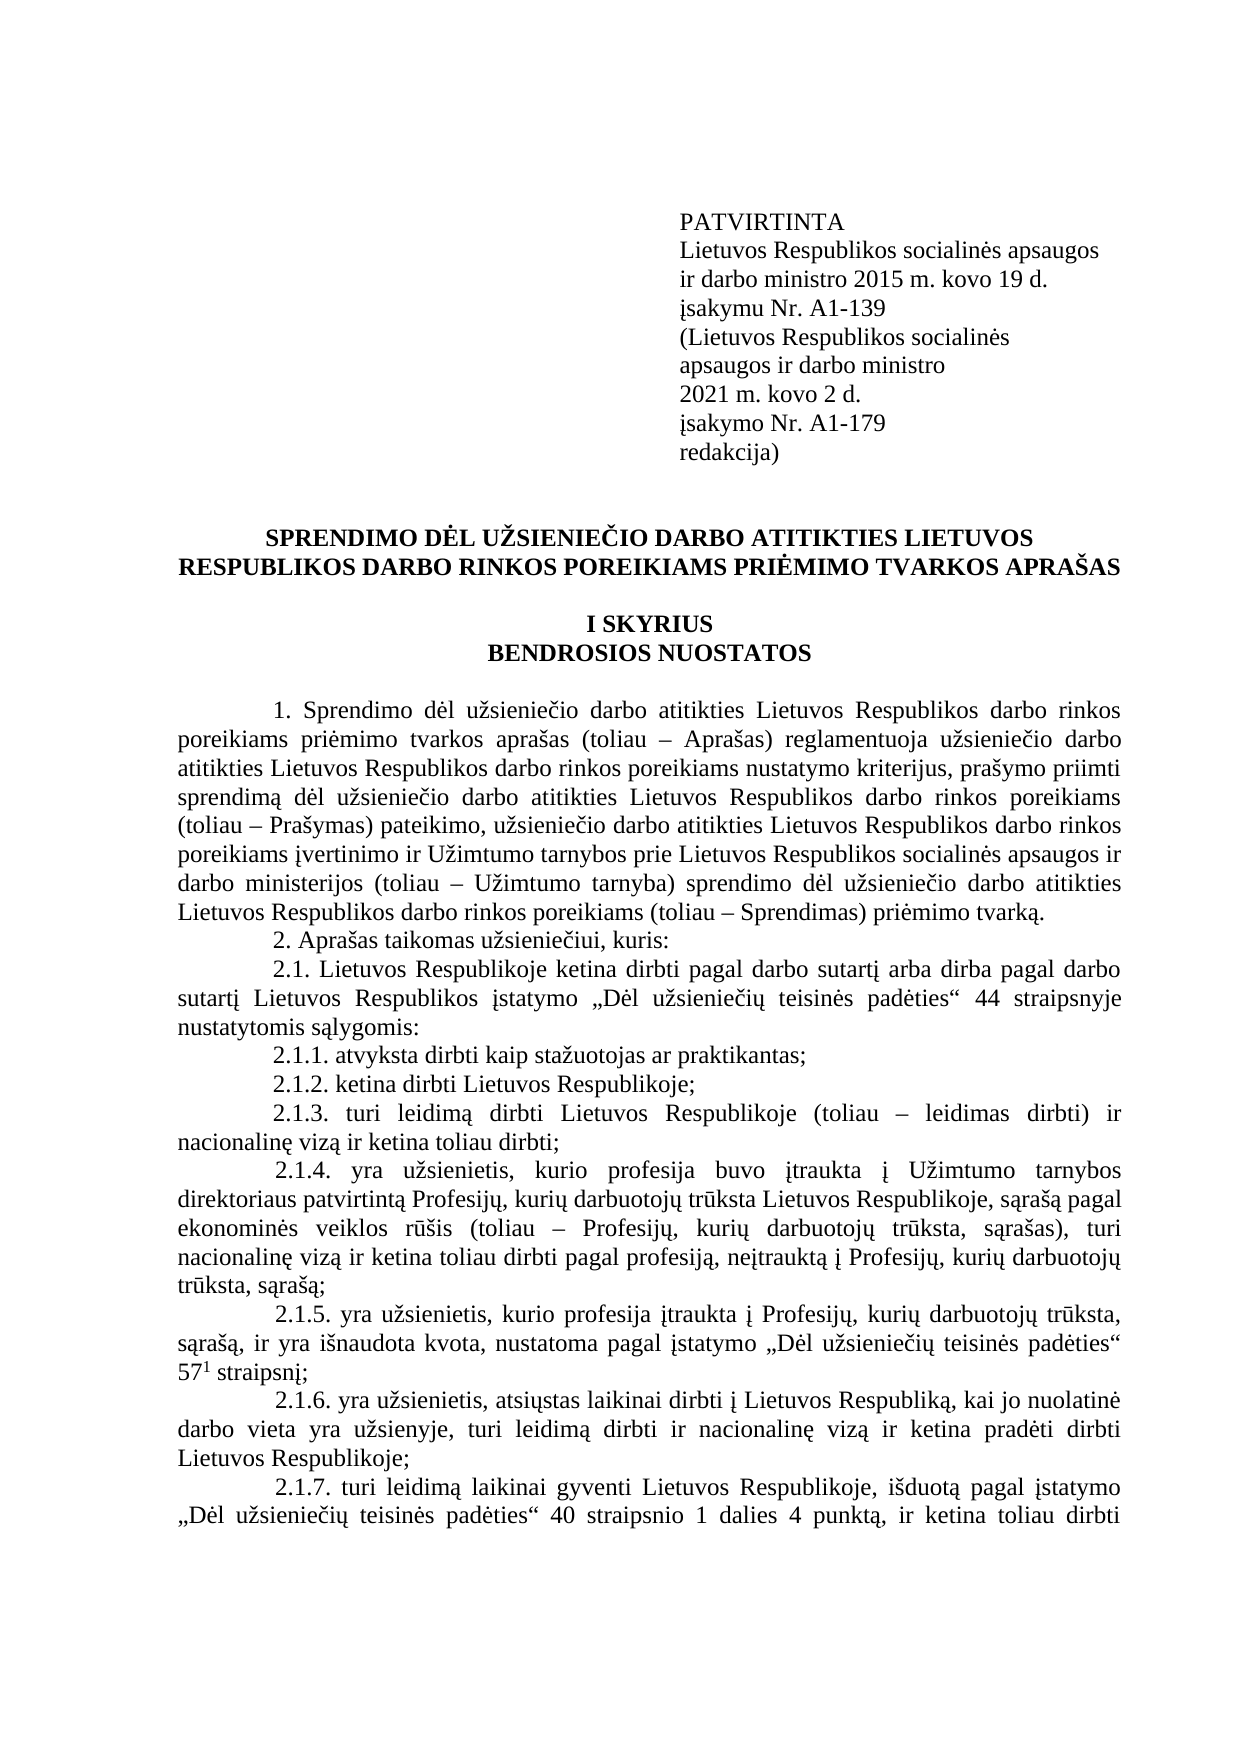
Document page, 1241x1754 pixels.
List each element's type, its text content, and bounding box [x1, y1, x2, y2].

text 2. Aprašas taikomas užsieniečiui, kuris: [177, 925, 1122, 954]
text 2.1.3. turi leidimą dirbti Lietuvos Respublikoje (toliau – leidimas dirbti) ir nacionalinę vizą ir ketina toliau dirbti; [177, 1098, 1122, 1155]
text 2.1.4. yra užsienietis, kurio profesija buvo įtraukta į Užimtumo tarnybos direktoriaus patvirtintą Profesijų, kurių darbuotojų trūksta Lietuvos Respublikoje, sąrašą pagal ekonominės veiklos rūšis (toliau – Profesijų, kurių darbuotojų trūksta, sąrašas), turi nacionalinę vizą ir ketina toliau dirbti pagal profesiją, neįtrauktą į Profesijų, kurių darbuotojų trūksta, sąrašą; [177, 1155, 1122, 1299]
text 2.1.7. turi leidimą laikinai gyventi Lietuvos Respublikoje, išduotą pagal įstatymo „Dėl užsieniečių teisinės padėties“ 40 straipsnio 1 dalies 4 punktą, ir ketina toliau dirbti [177, 1472, 1122, 1529]
text (Lietuvos Respublikos socialinės [177, 322, 1122, 350]
text PATVIRTINTA [177, 207, 1122, 235]
text apsaugos ir darbo ministro [177, 350, 1122, 379]
text BENDROSIOS NUOSTATOS [177, 638, 1122, 667]
text 2.1.5. yra užsienietis, kurio profesija įtraukta į Profesijų, kurių darbuotojų trūksta, sąrašą, ir yra išnaudota kvota, nustatoma pagal įstatymo „Dėl užsieniečių teisinės padėties“ 571 straipsnį; [177, 1299, 1122, 1385]
text redakcija) [177, 437, 1122, 465]
text 1. Sprendimo dėl užsieniečio darbo atitikties Lietuvos Respublikos darbo rinkos poreikiams priėmimo tvarkos aprašas (toliau – Aprašas) reglamentuoja užsieniečio darbo atitikties Lietuvos Respublikos darbo rinkos poreikiams nustatymo kriterijus, prašymo priimti sprendimą dėl užsieniečio darbo atitikties Lietuvos Respublikos darbo rinkos poreikiams (toliau – Prašymas) pateikimo, užsieniečio darbo atitikties Lietuvos Respublikos darbo rinkos poreikiams įvertinimo ir Užimtumo tarnybos prie Lietuvos Respublikos socialinės apsaugos ir darbo ministerijos (toliau – Užimtumo tarnyba) sprendimo dėl užsieniečio darbo atitikties Lietuvos Respublikos darbo rinkos poreikiams (toliau – Sprendimas) priėmimo tvarką. [177, 695, 1122, 925]
text 2021 m. kovo 2 d. [177, 379, 1122, 408]
text 2.1.1. atvyksta dirbti kaip stažuotojas ar praktikantas; [177, 1040, 1122, 1069]
text I SKYRIUS [177, 609, 1122, 638]
text įsakymu Nr. A1-139 [177, 293, 1122, 322]
text ir darbo ministro 2015 m. kovo 19 d. [177, 264, 1122, 293]
text 2.1.6. yra užsienietis, atsiųstas laikinai dirbti į Lietuvos Respubliką, kai jo nuolatinė darbo vieta yra užsienyje, turi leidimą dirbti ir nacionalinę vizą ir ketina pradėti dirbti Lietuvos Respublikoje; [177, 1385, 1122, 1472]
text Lietuvos Respublikos socialinės apsaugos [177, 235, 1122, 264]
text 2.1. Lietuvos Respublikoje ketina dirbti pagal darbo sutartį arba dirba pagal darbo sutartį Lietuvos Respublikos įstatymo „Dėl užsieniečių teisinės padėties“ 44 straipsnyje nustatytomis sąlygomis: [177, 954, 1122, 1040]
text įsakymo Nr. A1-179 [177, 408, 1122, 437]
text SPRENDIMO DĖL UŽSIENIEČIO DARBO ATITIKTIES LIETUVOS RESPUBLIKOS DARBO RINKOS POREIKIAMS PRIĖMIMO TVARKOS APRAŠAS [177, 523, 1122, 580]
text 2.1.2. ketina dirbti Lietuvos Respublikoje; [177, 1069, 1122, 1098]
